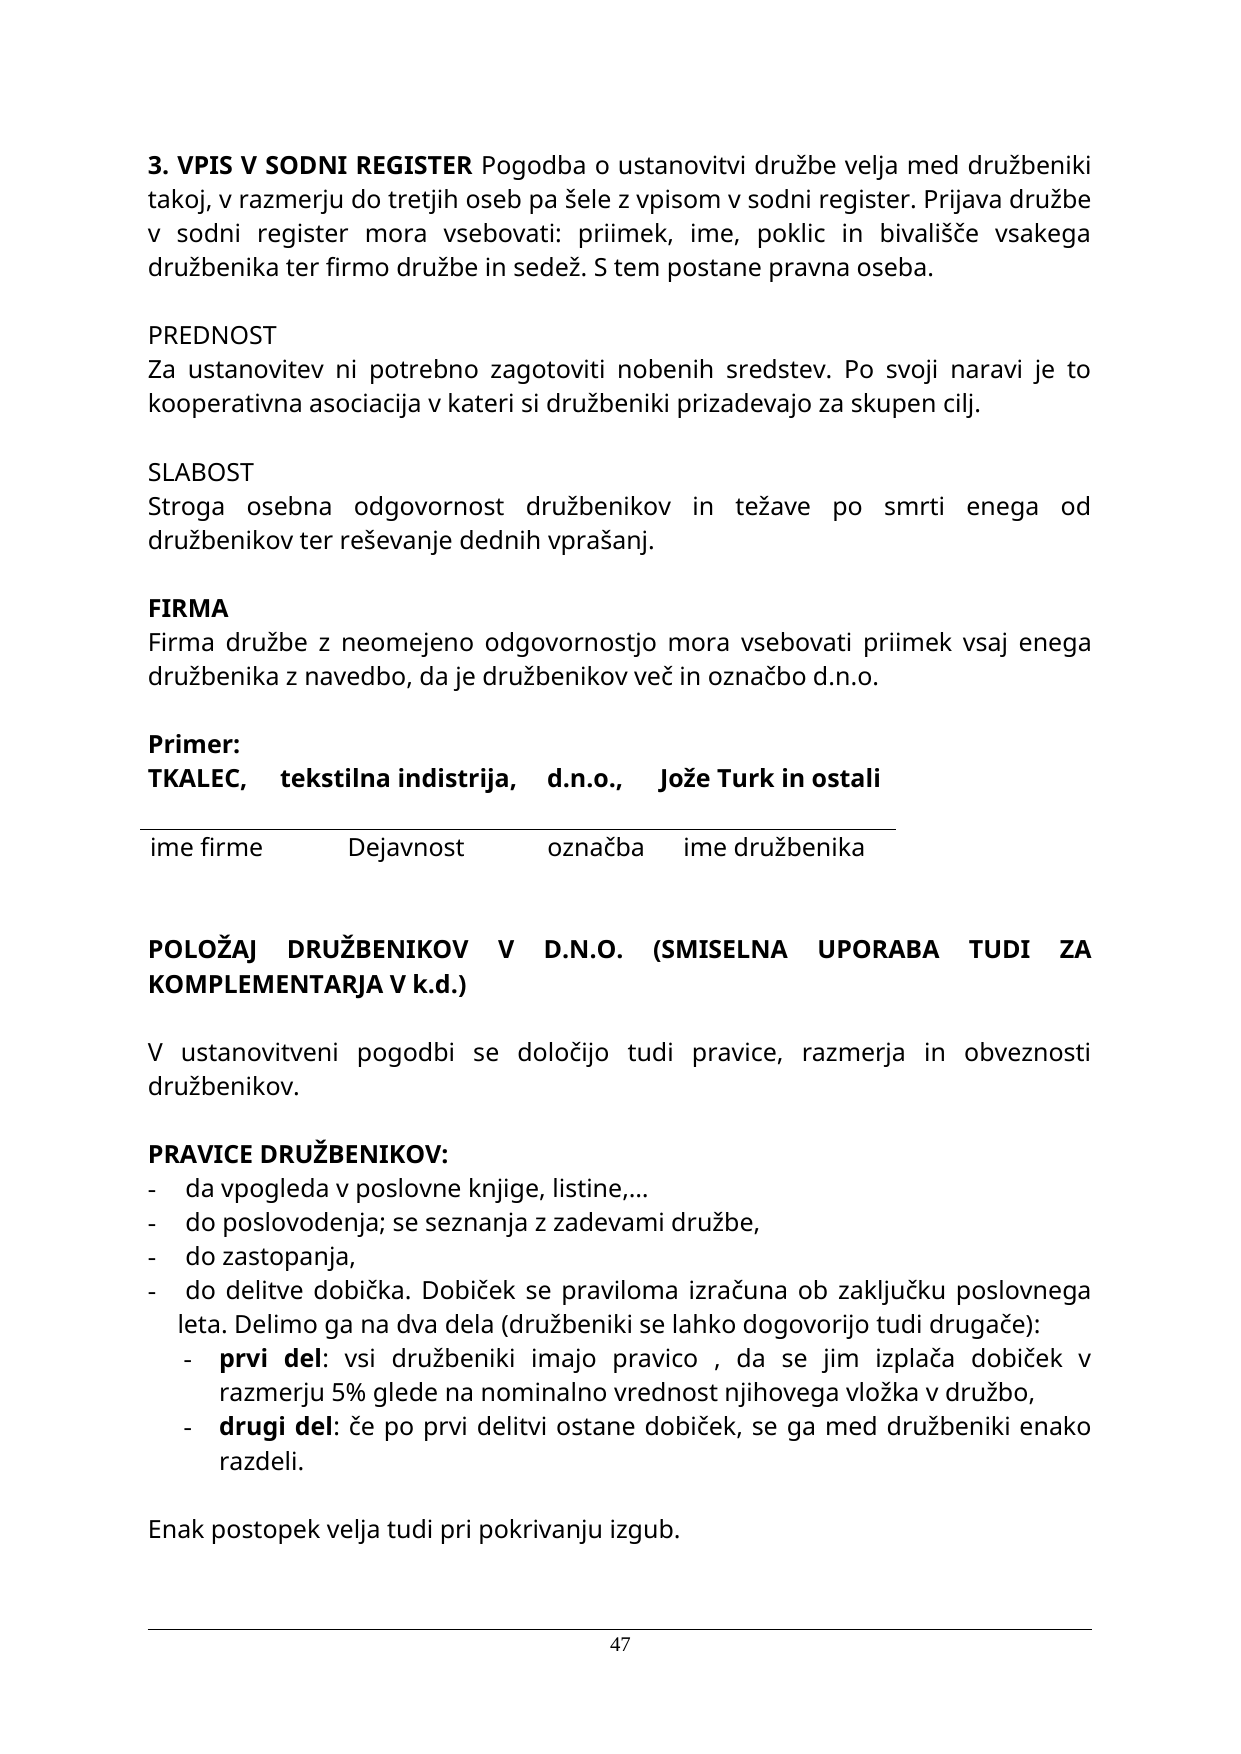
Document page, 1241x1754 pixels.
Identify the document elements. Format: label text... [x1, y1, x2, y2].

table_cell ime firme [140, 830, 272, 864]
list drugi del: če po prvi delitvi ostane dobiček, se ga med družbeniki enako razdeli. [183, 1409, 1092, 1477]
text Za ustanovitev ni potrebno zagotoviti nobenih sredstev. Po svoji naravi je to kooperativna asociacija v kateri si družbeniki prizadevajo za skupen cilj. [148, 352, 1092, 420]
table_cell Dejavnost [273, 830, 539, 864]
text FIRMA [148, 591, 1092, 624]
text 3. VPIS V SODNI REGISTER Pogodba o ustanovitvi družbe velja med družbeniki takoj, v razmerju do tretjih oseb pa šele z vpisom v sodni register. Prijava družbe v sodni register mora vsebovati: priimek, ime, poklic in bivališče vsakega družbenika ter firmo družbe in sedež. S tem postane pravna oseba. [148, 148, 1092, 284]
text PRAVICE DRUŽBENIKOV: [148, 1137, 1092, 1171]
table_header d.n.o., [540, 761, 652, 795]
text SLABOST [148, 454, 1092, 488]
list do poslovodenja; se seznanja z zadevami družbe, [148, 1205, 1092, 1239]
text POLOŽAJ DRUŽBENIKOV V D.N.O. (SMISELNA UPORABA TUDI ZA KOMPLEMENTARJA V k.d.) [148, 932, 1092, 1000]
list da vpogleda v poslovne knjige, listine,… [148, 1171, 1092, 1205]
list do zastopanja, [148, 1239, 1092, 1273]
list prvi del: vsi družbeniki imajo pravico , da se jim izplača dobiček v razmerju 5% glede na nominalno vrednost njihovega vložka v družbo, [183, 1341, 1092, 1409]
table_cell označba [540, 830, 652, 864]
text Firma družbe z neomejeno odgovornostjo mora vsebovati priimek vsaj enega družbenika z navedbo, da je družbenikov več in označbo d.n.o. [148, 624, 1092, 693]
text Stroga osebna odgovornost družbenikov in težave po smrti enega od družbenikov ter reševanje dednih vprašanj. [148, 488, 1092, 556]
table_cell [540, 795, 652, 829]
table_header TKALEC, [140, 761, 272, 795]
list do delitve dobička. Dobiček se praviloma izračuna ob zaključku poslovnega leta. Delimo ga na dva dela (družbeniki se lahko dogovorijo tudi drugače): [148, 1273, 1092, 1341]
table_cell [273, 795, 539, 829]
text Enak postopek velja tudi pri pokrivanju izgub. [148, 1511, 1092, 1545]
table_cell [140, 795, 272, 829]
table_header Jože Turk in ostali [653, 761, 896, 795]
text Primer: [148, 727, 1092, 761]
table_cell ime družbenika [653, 830, 896, 864]
table_cell [653, 795, 896, 829]
table_header tekstilna indistrija, [273, 761, 539, 795]
text V ustanovitveni pogodbi se določijo tudi pravice, razmerja in obveznosti družbenikov. [148, 1034, 1092, 1102]
text PREDNOST [148, 318, 1092, 352]
